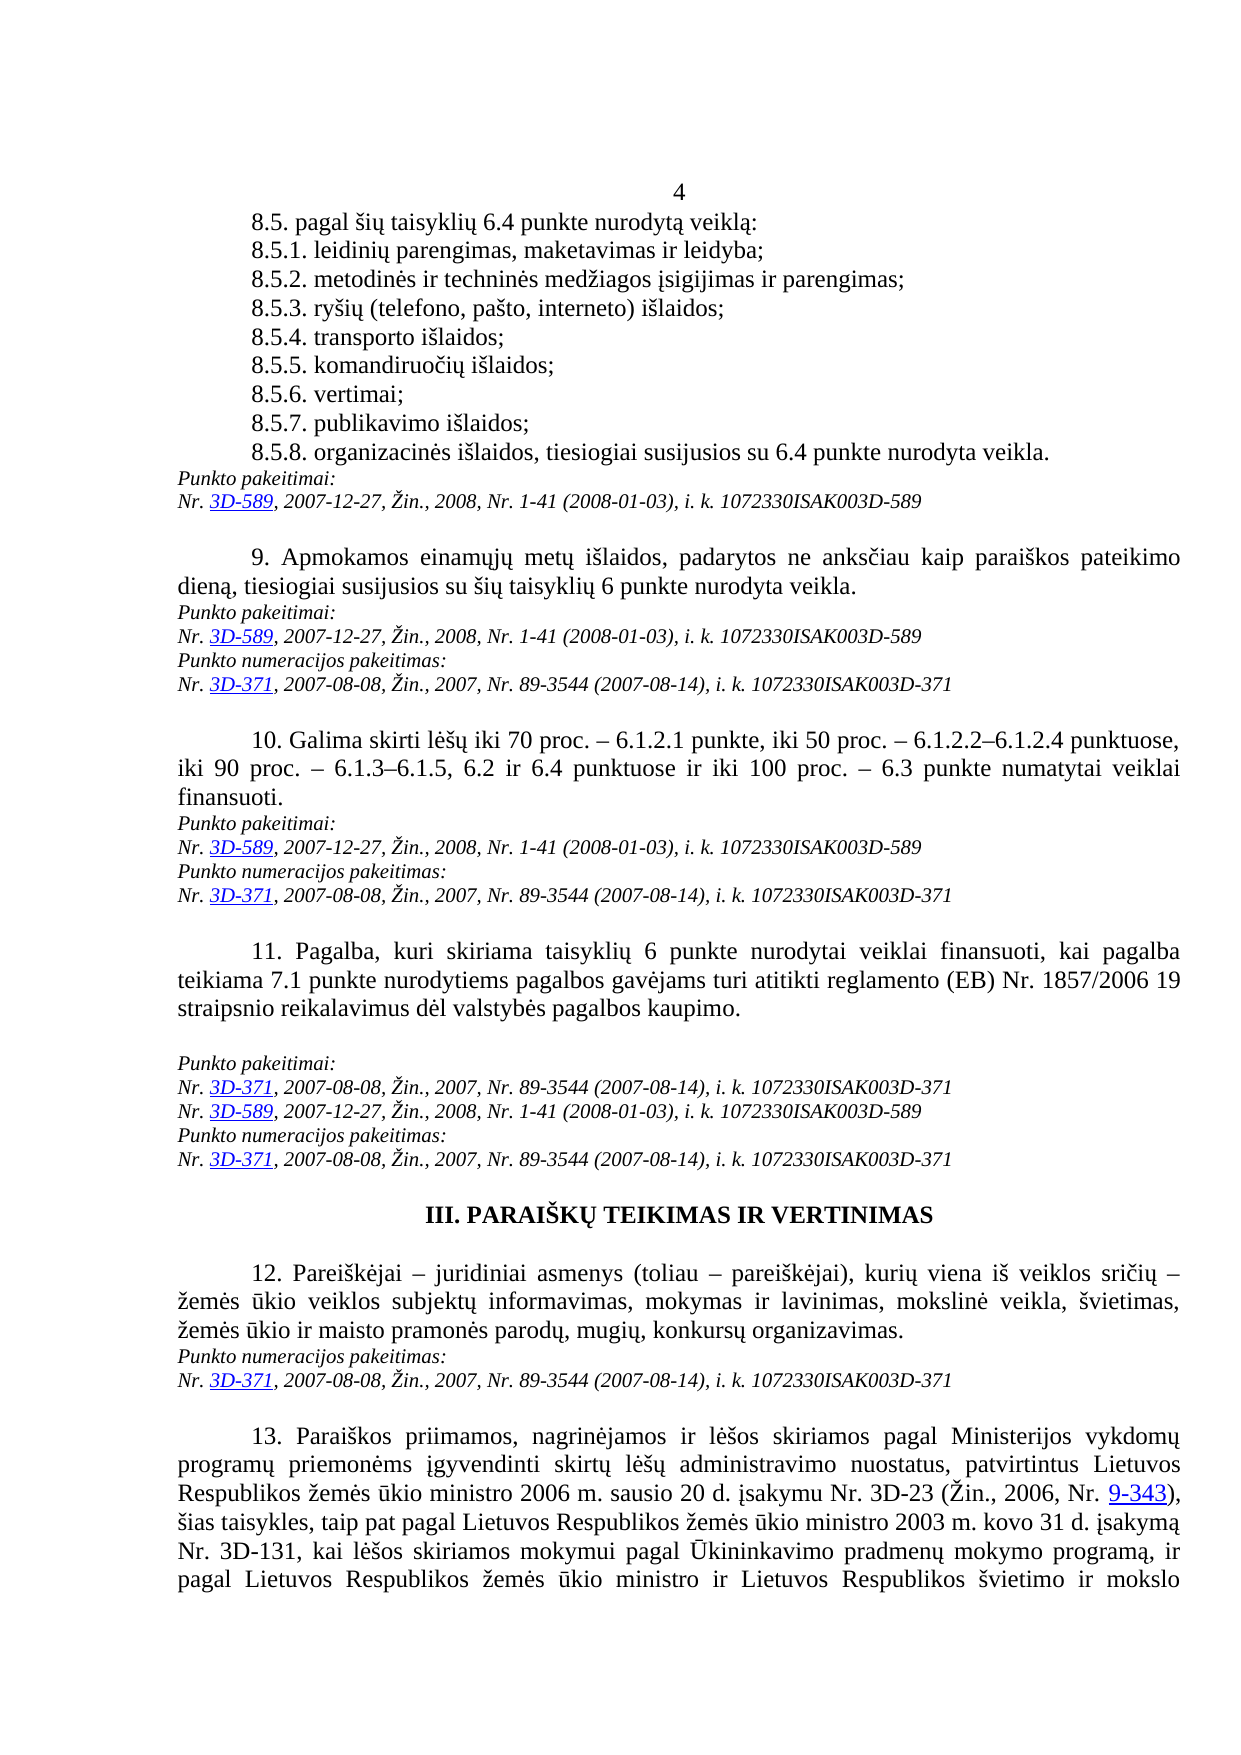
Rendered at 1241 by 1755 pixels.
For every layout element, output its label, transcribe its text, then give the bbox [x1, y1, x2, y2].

text Nr. 3D-371, 2007-08-08, Žin., 2007, Nr. 89-3544 (2007-08-14), i. k. 1072330ISAK003D-371 [177, 883, 1181, 907]
text 8.5. pagal šių taisyklių 6.4 punkte nurodytą veiklą: [177, 207, 1181, 235]
text 8.5.5. komandiruočių išlaidos; [177, 350, 1181, 379]
text Punkto numeracijos pakeitimas: [177, 859, 1181, 883]
text 12. Pareiškėjai – juridiniai asmenys (toliau – pareiškėjai), kurių viena iš veiklos sričių – žemės ūkio veiklos subjektų informavimas, mokymas ir lavinimas, mokslinė veikla, švietimas, žemės ūkio ir maisto pramonės parodų, mugių, konkursų organizavimas. [177, 1258, 1181, 1344]
text Punkto numeracijos pakeitimas: [177, 648, 1181, 672]
text 8.5.8. organizacinės išlaidos, tiesiogiai susijusios su 6.4 punkte nurodyta veikla. [177, 437, 1181, 465]
text Nr. 3D-371, 2007-08-08, Žin., 2007, Nr. 89-3544 (2007-08-14), i. k. 1072330ISAK003D-371 [177, 672, 1181, 696]
text 8.5.6. vertimai; [177, 379, 1181, 408]
text 9. Apmokamos einamųjų metų išlaidos, padarytos ne anksčiau kaip paraiškos pateikimo dieną, tiesiogiai susijusios su šių taisyklių 6 punkte nurodyta veikla. [177, 542, 1181, 600]
text Punkto pakeitimai: [177, 465, 1181, 489]
text Nr. 3D-589, 2007-12-27, Žin., 2008, Nr. 1-41 (2008-01-03), i. k. 1072330ISAK003D-589 [177, 624, 1181, 648]
text Nr. 3D-371, 2007-08-08, Žin., 2007, Nr. 89-3544 (2007-08-14), i. k. 1072330ISAK003D-371 [177, 1147, 1181, 1171]
text 8.5.1. leidinių parengimas, maketavimas ir leidyba; [177, 235, 1181, 264]
text 11. Pagalba, kuri skiriama taisyklių 6 punkte nurodytai veiklai finansuoti, kai pagalba teikiama 7.1 punkte nurodytiems pagalbos gavėjams turi atitikti reglamento (EB) Nr. 1857/2006 19 straipsnio reikalavimus dėl valstybės pagalbos kaupimo. [177, 936, 1181, 1022]
text 10. Galima skirti lėšų iki 70 proc. – 6.1.2.1 punkte, iki 50 proc. – 6.1.2.2–6.1.2.4 punktuose, iki 90 proc. – 6.1.3–6.1.5, 6.2 ir 6.4 punktuose ir iki 100 proc. – 6.3 punkte numatytai veiklai finansuoti. [177, 725, 1181, 811]
text Nr. 3D-371, 2007-08-08, Žin., 2007, Nr. 89-3544 (2007-08-14), i. k. 1072330ISAK003D-371 [177, 1075, 1181, 1099]
text Punkto numeracijos pakeitimas: [177, 1344, 1181, 1368]
text Nr. 3D-371, 2007-08-08, Žin., 2007, Nr. 89-3544 (2007-08-14), i. k. 1072330ISAK003D-371 [177, 1368, 1181, 1392]
text III. PARAIŠKŲ TEIKIMAS IR VERTINIMAS [177, 1200, 1181, 1229]
text Punkto numeracijos pakeitimas: [177, 1123, 1181, 1147]
text Punkto pakeitimai: [177, 600, 1181, 624]
text Nr. 3D-589, 2007-12-27, Žin., 2008, Nr. 1-41 (2008-01-03), i. k. 1072330ISAK003D-589 [177, 1099, 1181, 1123]
text 8.5.7. publikavimo išlaidos; [177, 408, 1181, 437]
text Nr. 3D-589, 2007-12-27, Žin., 2008, Nr. 1-41 (2008-01-03), i. k. 1072330ISAK003D-589 [177, 835, 1181, 859]
text Nr. 3D-589, 2007-12-27, Žin., 2008, Nr. 1-41 (2008-01-03), i. k. 1072330ISAK003D-589 [177, 489, 1181, 513]
text Punkto pakeitimai: [177, 811, 1181, 835]
text 8.5.3. ryšių (telefono, pašto, interneto) išlaidos; [177, 293, 1181, 322]
text Punkto pakeitimai: [177, 1051, 1181, 1075]
text 13. Paraiškos priimamos, nagrinėjamos ir lėšos skiriamos pagal Ministerijos vykdomų programų priemonėms įgyvendinti skirtų lėšų administravimo nuostatus, patvirtintus Lietuvos Respublikos žemės ūkio ministro 2006 m. sausio 20 d. įsakymu Nr. 3D-23 (Žin., 2006, Nr. 9-343), šias taisykles, taip pat pagal Lietuvos Respublikos žemės ūkio ministro 2003 m. kovo 31 d. įsakymą Nr. 3D-131, kai lėšos skiriamos mokymui pagal Ūkininkavimo pradmenų mokymo programą, ir pagal Lietuvos Respublikos žemės ūkio ministro ir Lietuvos Respublikos švietimo ir mokslo [177, 1421, 1181, 1593]
text 8.5.2. metodinės ir techninės medžiagos įsigijimas ir parengimas; [177, 264, 1181, 293]
text 8.5.4. transporto išlaidos; [177, 322, 1181, 350]
